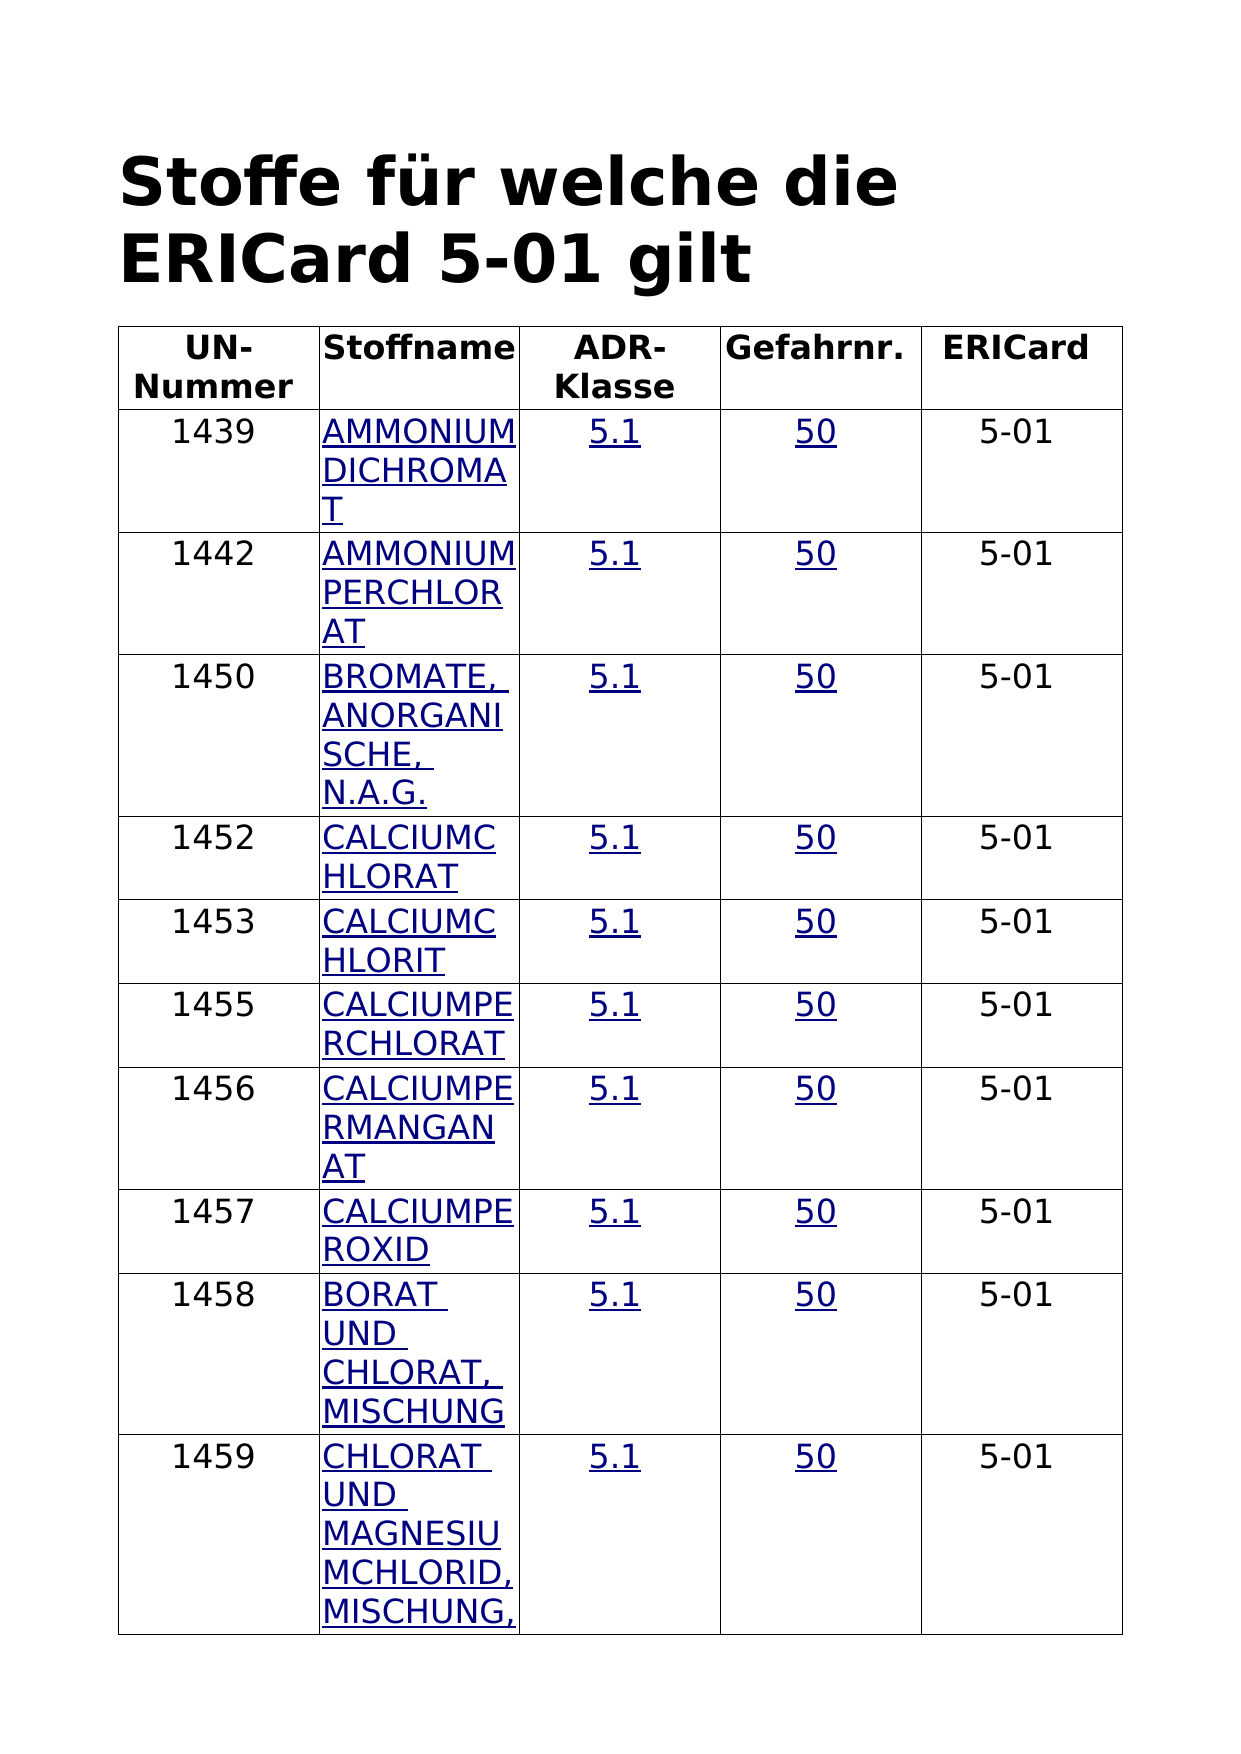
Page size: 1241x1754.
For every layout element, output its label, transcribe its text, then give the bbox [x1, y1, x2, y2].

table_cell AMMONIUMDICHROMAT [320, 410, 519, 532]
table_cell 50 [721, 655, 921, 816]
table_cell 5-01 [922, 1190, 1122, 1273]
table_cell CHLORAT UND MAGNESIUMCHLORID, MISCHUNG, [320, 1435, 519, 1634]
table_cell 5-01 [922, 533, 1122, 654]
table_cell 50 [721, 817, 921, 899]
table_cell 50 [721, 984, 921, 1067]
table_cell 5.1 [520, 1274, 720, 1434]
table_header Stoffname [320, 327, 519, 409]
table_cell 5-01 [922, 817, 1122, 899]
table_cell 1456 [119, 1068, 319, 1189]
table_cell 50 [721, 1274, 921, 1434]
table_cell 50 [721, 1190, 921, 1273]
table_header UN-Nummer [119, 327, 319, 409]
table_cell BROMATE, ANORGANISCHE, N.A.G. [320, 655, 519, 816]
table_cell 5-01 [922, 410, 1122, 532]
table_cell AMMONIUMPERCHLORAT [320, 533, 519, 654]
table_cell 5.1 [520, 984, 720, 1067]
table_cell 50 [721, 1435, 921, 1634]
table_cell 5-01 [922, 900, 1122, 983]
table_cell 5.1 [520, 533, 720, 654]
table_cell 5.1 [520, 655, 720, 816]
table_cell CALCIUMPERMANGANAT [320, 1068, 519, 1189]
table_cell 5.1 [520, 900, 720, 983]
table_cell 5-01 [922, 1274, 1122, 1434]
table_cell 1459 [119, 1435, 319, 1634]
table_header ADR-Klasse [520, 327, 720, 409]
table_cell 1453 [119, 900, 319, 983]
table_cell 5.1 [520, 1190, 720, 1273]
table_cell 5-01 [922, 655, 1122, 816]
subtitle Stoffe für welche die ERICard 5-01 gilt [118, 143, 1122, 298]
table_cell CALCIUMCHLORAT [320, 817, 519, 899]
table_cell 5-01 [922, 984, 1122, 1067]
table_cell 1442 [119, 533, 319, 654]
table_cell 50 [721, 900, 921, 983]
table_cell 1457 [119, 1190, 319, 1273]
table_cell 50 [721, 1068, 921, 1189]
table_cell 1455 [119, 984, 319, 1067]
table_cell 5.1 [520, 1068, 720, 1189]
table_cell 5.1 [520, 410, 720, 532]
table_header ERICard [922, 327, 1122, 409]
table_cell 1458 [119, 1274, 319, 1434]
table_cell 1450 [119, 655, 319, 816]
table_cell CALCIUMPEROXID [320, 1190, 519, 1273]
table_cell 50 [721, 410, 921, 532]
table_cell CALCIUMCHLORIT [320, 900, 519, 983]
table_cell 1439 [119, 410, 319, 532]
table_cell 50 [721, 533, 921, 654]
table_cell BORAT UND CHLORAT, MISCHUNG [320, 1274, 519, 1434]
table_cell 5-01 [922, 1435, 1122, 1634]
table_cell 5.1 [520, 817, 720, 899]
table_cell CALCIUMPERCHLORAT [320, 984, 519, 1067]
table_cell 1452 [119, 817, 319, 899]
table_header Gefahrnr. [721, 327, 921, 409]
table_cell 5-01 [922, 1068, 1122, 1189]
table_cell 5.1 [520, 1435, 720, 1634]
